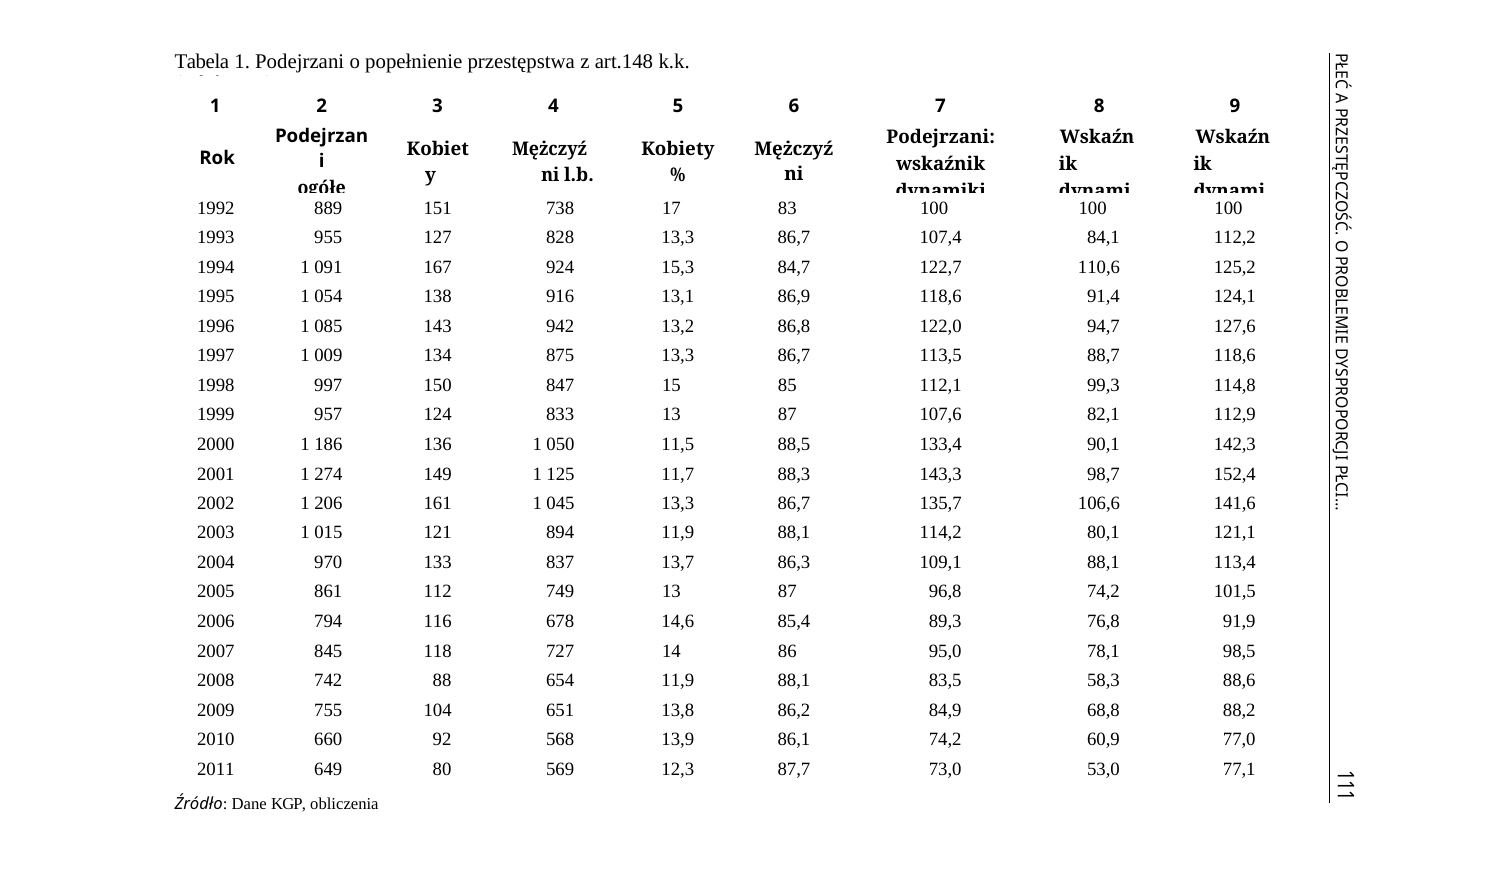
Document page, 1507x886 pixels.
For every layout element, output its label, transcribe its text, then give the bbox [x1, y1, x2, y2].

text 2003 [197, 521, 255, 543]
text 110,6 [1076, 256, 1122, 277]
text 77,0 [1186, 728, 1292, 749]
text 114,8 [1186, 374, 1283, 395]
text 1 085 [273, 315, 370, 336]
text 101,5 [1186, 580, 1283, 602]
text 2002 [197, 492, 255, 513]
text 1 125 [505, 462, 602, 484]
text Podejrzani [273, 122, 370, 173]
text 99,3 [1076, 374, 1131, 395]
text 568 [505, 728, 615, 749]
text 60,9 [1076, 728, 1131, 749]
text 124,1 [1186, 285, 1283, 307]
text 17 [620, 197, 722, 218]
text 1993 [197, 226, 255, 248]
text 2005 [197, 580, 255, 602]
text 1 186 [273, 433, 370, 454]
text Źródło: Dane KGP, obliczenia własne. [174, 791, 425, 813]
text 654 [505, 669, 615, 691]
text 86,9 [749, 285, 838, 307]
text 83,5 [917, 669, 972, 691]
text 112,2 [1186, 226, 1283, 248]
text 133 [421, 551, 453, 572]
text 13,7 [633, 551, 722, 572]
text 125,2 [1186, 256, 1283, 277]
text 86,2 [749, 698, 838, 720]
text 74,2 [917, 728, 972, 749]
text 143,3 [917, 462, 963, 484]
text 1996 [197, 315, 255, 336]
text 11,9 [633, 669, 722, 691]
text 87,7 [749, 757, 838, 779]
text 151 [421, 197, 453, 218]
text Kobiety l.b. [406, 135, 470, 193]
text Mężczyźni [749, 135, 838, 186]
text 1 274 [273, 462, 370, 484]
text 2 [255, 93, 387, 118]
text 77,1 [1186, 757, 1292, 779]
text 104 [421, 698, 453, 720]
text 84,1 [1076, 226, 1131, 248]
text 152,4 [1186, 462, 1283, 484]
text 86,7 [749, 344, 838, 366]
text 113,5 [917, 344, 963, 366]
text 149 [421, 462, 453, 484]
text 98,5 [1186, 639, 1292, 661]
text 98,7 [1076, 462, 1131, 484]
text 924 [505, 256, 615, 277]
text 13,9 [633, 728, 722, 749]
text 88,6 [1186, 669, 1292, 691]
text 749 [505, 580, 615, 602]
text 138 [421, 285, 453, 307]
text 889 [273, 197, 383, 218]
text 86,8 [749, 315, 838, 336]
text 113,4 [1186, 551, 1283, 572]
text 2006 [197, 610, 255, 632]
text 13,3 [633, 226, 722, 248]
text 88,7 [1076, 344, 1131, 366]
text 875 [505, 344, 615, 366]
text 143 [421, 315, 453, 336]
text 84,9 [917, 698, 972, 720]
text 742 [273, 669, 383, 691]
text 11,9 [633, 521, 722, 543]
text 100 [1173, 197, 1283, 218]
text 83 [736, 197, 838, 218]
text 8 [1029, 93, 1168, 118]
text 88,1 [1076, 551, 1131, 572]
text 88,1 [749, 521, 838, 543]
text 569 [505, 757, 615, 779]
text 13 [620, 403, 722, 425]
text 136 [421, 433, 453, 454]
text 970 [273, 551, 383, 572]
text 1995 [197, 285, 255, 307]
text 755 [273, 698, 383, 720]
text 122,0 [917, 315, 963, 336]
text 828 [505, 226, 615, 248]
text 121,1 [1186, 521, 1283, 543]
text 90,1 [1076, 433, 1131, 454]
text 141,6 [1186, 492, 1283, 513]
text ogółem l.b [292, 174, 351, 193]
text 134 [421, 344, 453, 366]
text 847 [505, 374, 615, 395]
text 95,0 [917, 639, 972, 661]
text 2008 [197, 669, 255, 691]
text 13,8 [633, 698, 722, 720]
text 9 [1168, 93, 1301, 118]
text 1992 [197, 197, 255, 218]
text 58,3 [1076, 669, 1131, 691]
text 1 015 [273, 521, 370, 543]
text 112,9 [1186, 403, 1283, 425]
text 127 [421, 226, 453, 248]
text 651 [505, 698, 615, 720]
text 916 [505, 285, 615, 307]
text 167 [421, 256, 453, 277]
text 11,5 [633, 433, 722, 454]
text 5 [619, 93, 736, 118]
text % [619, 162, 736, 187]
text 161 [421, 492, 453, 513]
text Podejrzani: wskaźnik dynamiki ogółem [864, 123, 1017, 193]
text 100 [1062, 197, 1122, 218]
text 116 [421, 610, 453, 632]
text 7 [851, 93, 1029, 118]
text 13,2 [633, 315, 722, 336]
text 13,1 [633, 285, 722, 307]
text Kobiety [633, 135, 722, 160]
text 1999 [197, 403, 255, 425]
text 87 [736, 580, 838, 602]
text 1994 [197, 256, 255, 277]
text 150 [421, 374, 453, 395]
text 794 [273, 610, 383, 632]
text 53,0 [1076, 757, 1131, 779]
text 833 [505, 403, 615, 425]
text 2000 [197, 433, 255, 454]
text 13 [620, 580, 722, 602]
text 4 [487, 93, 619, 118]
text Rok [199, 144, 255, 170]
text 14,6 [633, 610, 722, 632]
text 88,1 [749, 669, 838, 691]
text 88,2 [1186, 698, 1292, 720]
text 89,3 [917, 610, 972, 632]
text 13,3 [633, 492, 722, 513]
text 1997 [197, 344, 255, 366]
text 76,8 [1076, 610, 1131, 632]
text 957 [273, 403, 383, 425]
text 109,1 [917, 551, 963, 572]
text 96,8 [917, 580, 972, 602]
text 94,7 [1076, 315, 1131, 336]
text % [736, 187, 851, 193]
text 2009 [197, 698, 255, 720]
text 2004 [197, 551, 255, 572]
text 86,1 [749, 728, 838, 749]
text 111 [1332, 770, 1359, 805]
text 678 [505, 610, 615, 632]
text 133,4 [917, 433, 963, 454]
text 78,1 [1076, 639, 1131, 661]
text 1 091 [273, 256, 370, 277]
text 2001 [197, 462, 255, 484]
text 88,5 [749, 433, 838, 454]
text 997 [273, 374, 383, 395]
text 106,6 [1076, 492, 1122, 513]
text 121 [421, 521, 453, 543]
text 84,7 [749, 256, 838, 277]
text PŁEĆ A PRZESTĘPCZOŚĆ. O PROBLEMIE DYSPROPORCJI PŁCI… [1331, 53, 1353, 558]
text 80 [421, 757, 462, 779]
text 142,3 [1186, 433, 1283, 454]
text 85 [736, 374, 838, 395]
text 127,6 [1186, 315, 1283, 336]
text Wskaźnik dynamiki: Mężczyźni [1193, 123, 1276, 193]
text 11,7 [633, 462, 722, 484]
text 124 [421, 403, 453, 425]
text 107,6 [917, 403, 963, 425]
text 1 206 [273, 492, 370, 513]
text 13,3 [633, 344, 722, 366]
text Mężczyźni l.b. [512, 135, 595, 187]
text 68,8 [1076, 698, 1131, 720]
text 649 [273, 757, 383, 779]
text 82,1 [1076, 403, 1131, 425]
text 861 [273, 580, 383, 602]
text 955 [273, 226, 383, 248]
text 107,4 [917, 226, 963, 248]
text 112 [421, 580, 453, 602]
text 112,1 [917, 374, 963, 395]
text 122,7 [917, 256, 963, 277]
text 86,7 [749, 226, 838, 248]
text 2007 [197, 639, 255, 661]
text 2010 [197, 728, 255, 749]
text 738 [505, 197, 615, 218]
text 1998 [197, 374, 255, 395]
text 80,1 [1076, 521, 1131, 543]
text 2011 [197, 757, 255, 779]
text 88 [421, 669, 462, 691]
text 100 [904, 197, 963, 218]
text 15,3 [633, 256, 722, 277]
text 845 [273, 639, 383, 661]
text 92 [421, 728, 462, 749]
text 118,6 [1186, 344, 1283, 366]
text Tabela 1. Podejrzani o popełnienie przestępstwa z art.148 k.k. (zabójstwo) [174, 51, 788, 76]
text Wskaźnik dynamiki: Kobiety [1059, 123, 1139, 193]
text 3 [387, 93, 487, 118]
text 942 [505, 315, 615, 336]
text 135,7 [917, 492, 963, 513]
text 118,6 [917, 285, 963, 307]
text 660 [273, 728, 383, 749]
text 12,3 [633, 757, 722, 779]
text 14 [620, 639, 722, 661]
text 727 [505, 639, 615, 661]
text 86,7 [749, 492, 838, 513]
text 1 [175, 93, 255, 118]
text 1 054 [273, 285, 370, 307]
text 85,4 [749, 610, 838, 632]
text 118 [421, 639, 453, 661]
text 6 [736, 93, 851, 118]
text 86 [736, 639, 838, 661]
text 114,2 [917, 521, 963, 543]
text 74,2 [1076, 580, 1131, 602]
text 837 [505, 551, 615, 572]
text 894 [505, 521, 615, 543]
text 91,4 [1076, 285, 1131, 307]
text 86,3 [749, 551, 838, 572]
text 88,3 [749, 462, 838, 484]
text 1 050 [505, 433, 602, 454]
text 87 [736, 403, 838, 425]
text 73,0 [917, 757, 972, 779]
text 1 009 [273, 344, 370, 366]
text 15 [620, 374, 722, 395]
text 1 045 [505, 492, 602, 513]
text 91,9 [1186, 610, 1292, 632]
